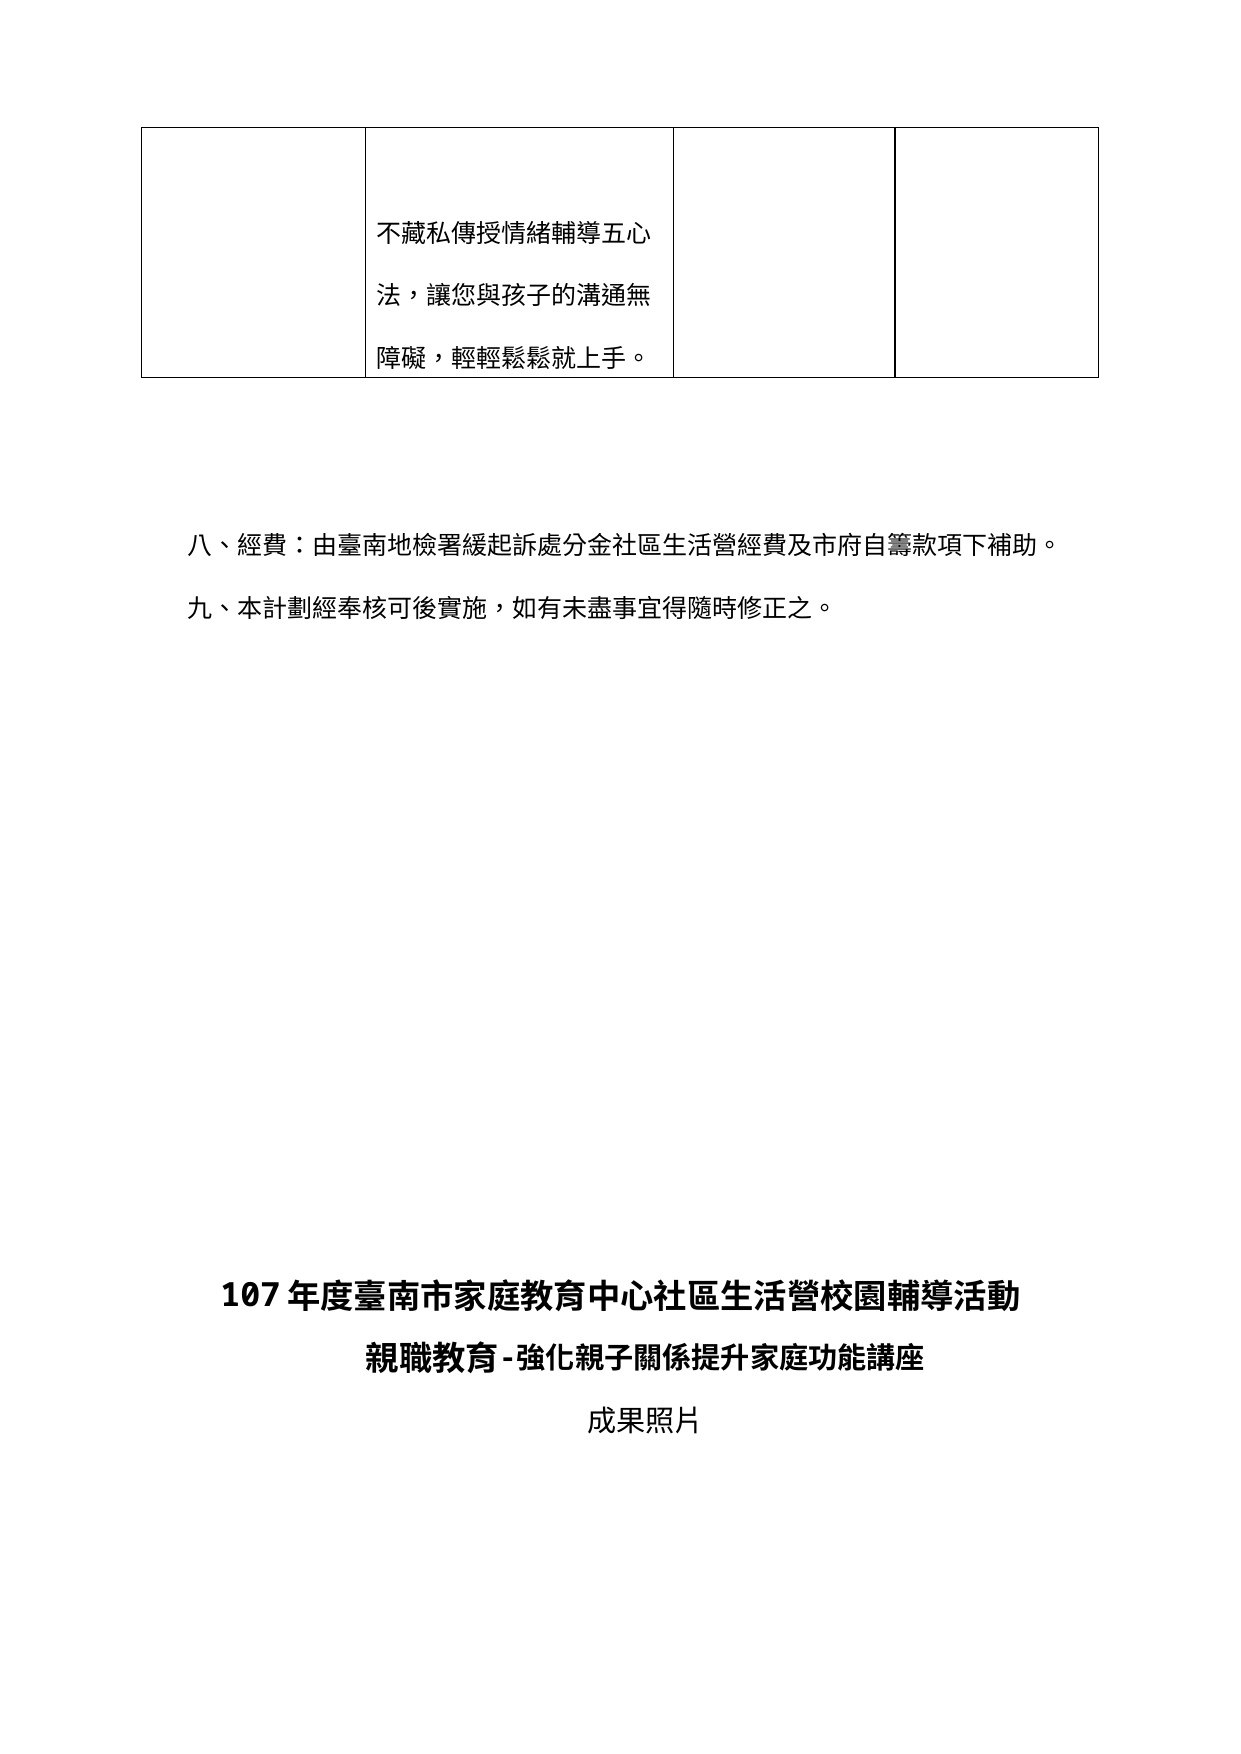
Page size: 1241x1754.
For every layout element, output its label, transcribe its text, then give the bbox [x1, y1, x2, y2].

text 八、經費：由臺南地檢署緩起訴處分金社區生活營經費及市府自籌款項下補助。 [187, 502, 1053, 564]
text 成果照片 [237, 1377, 1053, 1439]
text 九、本計劃經奉核可後實施，如有未盡事宜得隨時修正之。 [187, 564, 1053, 627]
table_cell 不藏私傳授情緒輔導五心法，讓您與孩子的溝通無障礙，輕輕鬆鬆就上手。 [366, 128, 673, 377]
text 107年度臺南市家庭教育中心社區生活營校園輔導活動 [187, 1252, 1053, 1314]
table_cell [674, 128, 894, 377]
text 親職教育-強化親子關係提升家庭功能講座 [237, 1314, 1053, 1377]
table_cell [896, 128, 1098, 377]
table_cell [142, 128, 365, 377]
